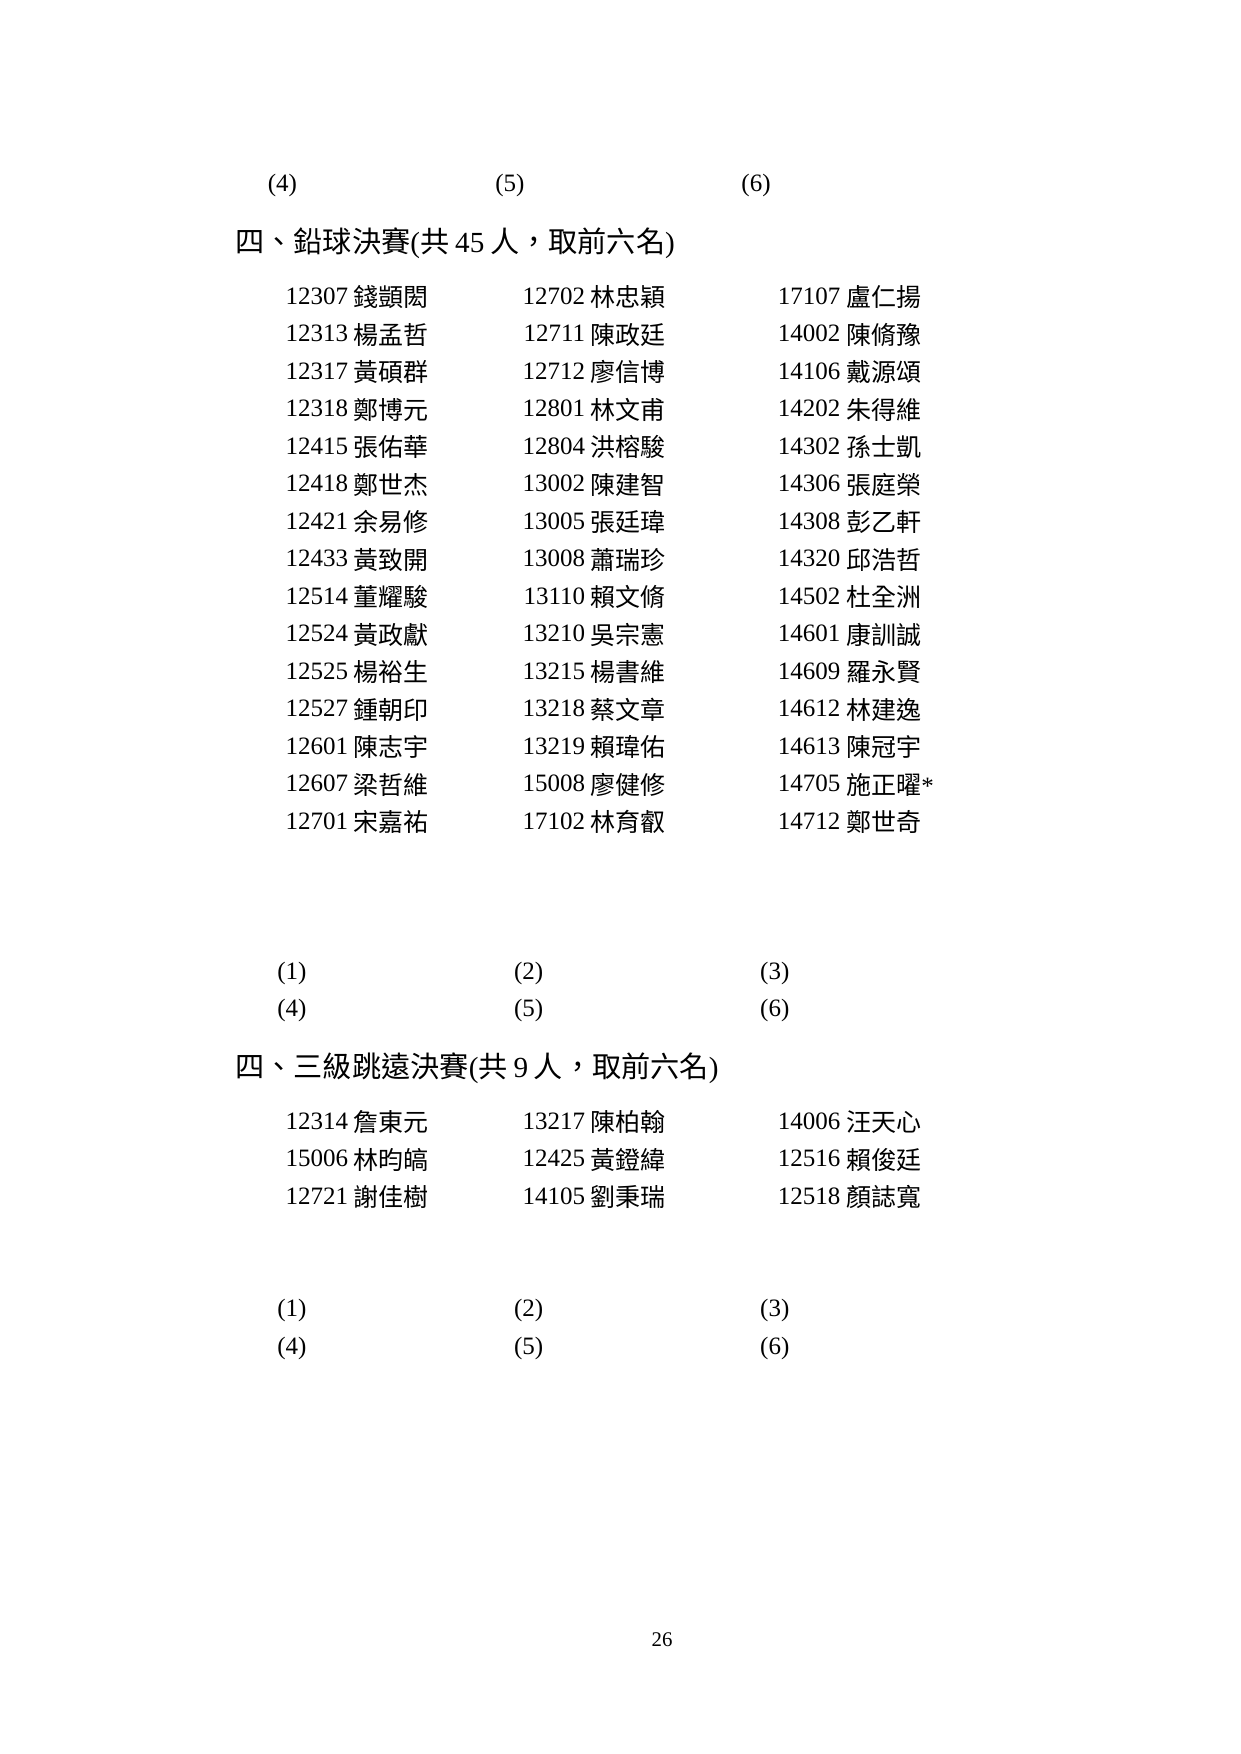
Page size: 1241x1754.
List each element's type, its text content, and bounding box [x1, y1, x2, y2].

table_cell [351, 915, 469, 952]
table_cell 梁哲維 [351, 765, 469, 802]
table_cell 楊裕生 [351, 652, 469, 689]
table_cell 12711 [469, 315, 588, 352]
table_cell 董耀駿 [351, 577, 469, 614]
table_cell 蕭瑞珍 [588, 540, 706, 577]
table_cell [351, 1290, 469, 1327]
table_cell 14006 [706, 1102, 843, 1139]
table_cell 14712 [706, 802, 843, 839]
table_cell 13005 [469, 502, 588, 539]
table_cell 13217 [469, 1102, 588, 1139]
table_cell 17107 [706, 277, 843, 314]
table_cell 陳脩豫 [843, 315, 962, 352]
table_cell 廖信博 [588, 352, 706, 389]
table_cell [843, 1252, 962, 1289]
table_cell [469, 840, 588, 877]
table_cell 鄭博元 [351, 390, 469, 427]
table_cell 宋嘉祐 [351, 802, 469, 839]
table_cell 12525 [232, 652, 351, 689]
table_cell 戴源頌 [843, 352, 962, 389]
table_cell 13215 [469, 652, 588, 689]
table_cell [824, 165, 962, 202]
table_cell 謝佳樹 [351, 1177, 469, 1214]
table_cell 廖健修 [588, 765, 706, 802]
table_cell [588, 1290, 706, 1327]
table_cell 林建逸 [843, 690, 962, 727]
table_cell 楊孟哲 [351, 315, 469, 352]
table_cell (6) [706, 1327, 843, 1364]
table_cell [469, 915, 588, 952]
table_cell 朱得維 [843, 390, 962, 427]
table_cell [232, 1215, 351, 1252]
table_cell 14306 [706, 465, 843, 502]
table_cell 14302 [706, 427, 843, 464]
table_cell 14613 [706, 727, 843, 764]
table_cell (5) [469, 1327, 588, 1364]
table_cell [351, 877, 469, 914]
table_cell 13218 [469, 690, 588, 727]
table_cell 鄭世杰 [351, 465, 469, 502]
table_cell (1) [232, 952, 351, 989]
table_cell 14609 [706, 652, 843, 689]
table_cell 賴文脩 [588, 577, 706, 614]
table_cell [588, 990, 706, 1027]
table_cell 12518 [706, 1177, 843, 1214]
table_cell 洪榕駿 [588, 427, 706, 464]
table_cell [232, 840, 351, 877]
table_cell 13210 [469, 615, 588, 652]
table_cell (5) [450, 165, 569, 202]
table_cell 12524 [232, 615, 351, 652]
table_cell 12607 [232, 765, 351, 802]
table_cell 陳政廷 [588, 315, 706, 352]
table_cell 鄭世奇 [843, 802, 962, 839]
table_cell (6) [687, 165, 824, 202]
table_cell [706, 1215, 843, 1252]
table_cell 12318 [232, 390, 351, 427]
table_cell (6) [706, 990, 843, 1027]
table_cell 13110 [469, 577, 588, 614]
table_cell [351, 840, 469, 877]
table_cell 劉秉瑞 [588, 1177, 706, 1214]
table_cell 林昀皜 [351, 1140, 469, 1177]
table_cell 13219 [469, 727, 588, 764]
table_cell [569, 165, 687, 202]
table_cell 14612 [706, 690, 843, 727]
table_cell [351, 990, 469, 1027]
table_cell [232, 915, 351, 952]
table_cell 12307 [232, 277, 351, 314]
table_cell [843, 915, 962, 952]
table_cell [332, 165, 450, 202]
table_cell 14308 [706, 502, 843, 539]
table_cell 12702 [469, 277, 588, 314]
table_cell [588, 877, 706, 914]
table_cell 康訓誠 [843, 615, 962, 652]
table_cell 詹東元 [351, 1102, 469, 1139]
table_cell (4) [232, 1327, 351, 1364]
table_cell 12527 [232, 690, 351, 727]
table_cell 12314 [232, 1102, 351, 1139]
table_cell 張庭榮 [843, 465, 962, 502]
table_cell [351, 1327, 469, 1364]
table_cell (5) [469, 990, 588, 1027]
table_cell 楊書維 [588, 652, 706, 689]
table_cell 14106 [706, 352, 843, 389]
table_cell 12317 [232, 352, 351, 389]
table_cell 林育叡 [588, 802, 706, 839]
table_cell [843, 840, 962, 877]
table_cell [706, 915, 843, 952]
table_cell 黃政獻 [351, 615, 469, 652]
table_cell [351, 1215, 469, 1252]
table_cell 黃致開 [351, 540, 469, 577]
table_cell 張廷瑋 [588, 502, 706, 539]
table_cell (2) [469, 952, 588, 989]
table_cell 13002 [469, 465, 588, 502]
table_cell 杜全洲 [843, 577, 962, 614]
table_cell [706, 1252, 843, 1289]
table_cell 14502 [706, 577, 843, 614]
table_cell 黃碩群 [351, 352, 469, 389]
table_cell 孫士凱 [843, 427, 962, 464]
table_cell [351, 952, 469, 989]
table_cell 邱浩哲 [843, 540, 962, 577]
table_cell 15008 [469, 765, 588, 802]
table_cell 12804 [469, 427, 588, 464]
table_cell (4) [232, 165, 332, 202]
table_cell [843, 1327, 962, 1364]
table_cell 施正曜* [843, 765, 962, 802]
table_cell [843, 877, 962, 914]
table_cell 12514 [232, 577, 351, 614]
table_cell 14105 [469, 1177, 588, 1214]
table_cell 12712 [469, 352, 588, 389]
table_cell 陳志宇 [351, 727, 469, 764]
table_cell 四、鉛球決賽(共45人，取前六名) [232, 202, 962, 277]
table_cell 四、三級跳遠決賽(共9人，取前六名) [232, 1027, 962, 1102]
table_cell 12433 [232, 540, 351, 577]
table_cell 12801 [469, 390, 588, 427]
table_cell 12415 [232, 427, 351, 464]
table_cell 14320 [706, 540, 843, 577]
table_cell 錢顗閎 [351, 277, 469, 314]
table_cell 汪天心 [843, 1102, 962, 1139]
table_cell 吳宗憲 [588, 615, 706, 652]
table_cell (4) [232, 990, 351, 1027]
table_cell 12721 [232, 1177, 351, 1214]
table_cell [843, 990, 962, 1027]
table_cell [588, 1327, 706, 1364]
table_cell 賴俊廷 [843, 1140, 962, 1177]
table_cell [469, 1215, 588, 1252]
table_cell [469, 1252, 588, 1289]
table_cell 13008 [469, 540, 588, 577]
table_cell 彭乙軒 [843, 502, 962, 539]
table_cell 羅永賢 [843, 652, 962, 689]
table_cell [588, 952, 706, 989]
table_cell 陳冠宇 [843, 727, 962, 764]
table_cell [843, 1215, 962, 1252]
table_cell 12421 [232, 502, 351, 539]
table_cell 12313 [232, 315, 351, 352]
table_cell 15006 [232, 1140, 351, 1177]
table_cell 12418 [232, 465, 351, 502]
table_cell 12516 [706, 1140, 843, 1177]
table_cell (3) [706, 952, 843, 989]
table_cell 賴瑋佑 [588, 727, 706, 764]
table_cell 14705 [706, 765, 843, 802]
table_cell 陳建智 [588, 465, 706, 502]
table_cell 陳柏翰 [588, 1102, 706, 1139]
table_cell 14601 [706, 615, 843, 652]
table_cell [843, 1290, 962, 1327]
table_cell [843, 952, 962, 989]
table_cell 林文甫 [588, 390, 706, 427]
table_cell [232, 877, 351, 914]
table_cell [469, 877, 588, 914]
table_cell [588, 1252, 706, 1289]
table_cell 張佑華 [351, 427, 469, 464]
table_cell 14002 [706, 315, 843, 352]
table_cell 余易修 [351, 502, 469, 539]
table_cell 蔡文章 [588, 690, 706, 727]
table_cell [588, 915, 706, 952]
table_cell (3) [706, 1290, 843, 1327]
table_cell 12601 [232, 727, 351, 764]
table_cell (1) [232, 1290, 351, 1327]
table_cell 14202 [706, 390, 843, 427]
table_cell (2) [469, 1290, 588, 1327]
table_cell [588, 840, 706, 877]
table_cell 林忠穎 [588, 277, 706, 314]
table_cell [706, 840, 843, 877]
table_cell 12425 [469, 1140, 588, 1177]
table_cell 12701 [232, 802, 351, 839]
table_cell [588, 1215, 706, 1252]
table_cell [351, 1252, 469, 1289]
table_cell 顏誌寬 [843, 1177, 962, 1214]
table_cell 17102 [469, 802, 588, 839]
table_cell 黃鐙緯 [588, 1140, 706, 1177]
table_cell [232, 1252, 351, 1289]
table_cell 鍾朝印 [351, 690, 469, 727]
table_cell 盧仁揚 [843, 277, 962, 314]
table_cell [706, 877, 843, 914]
